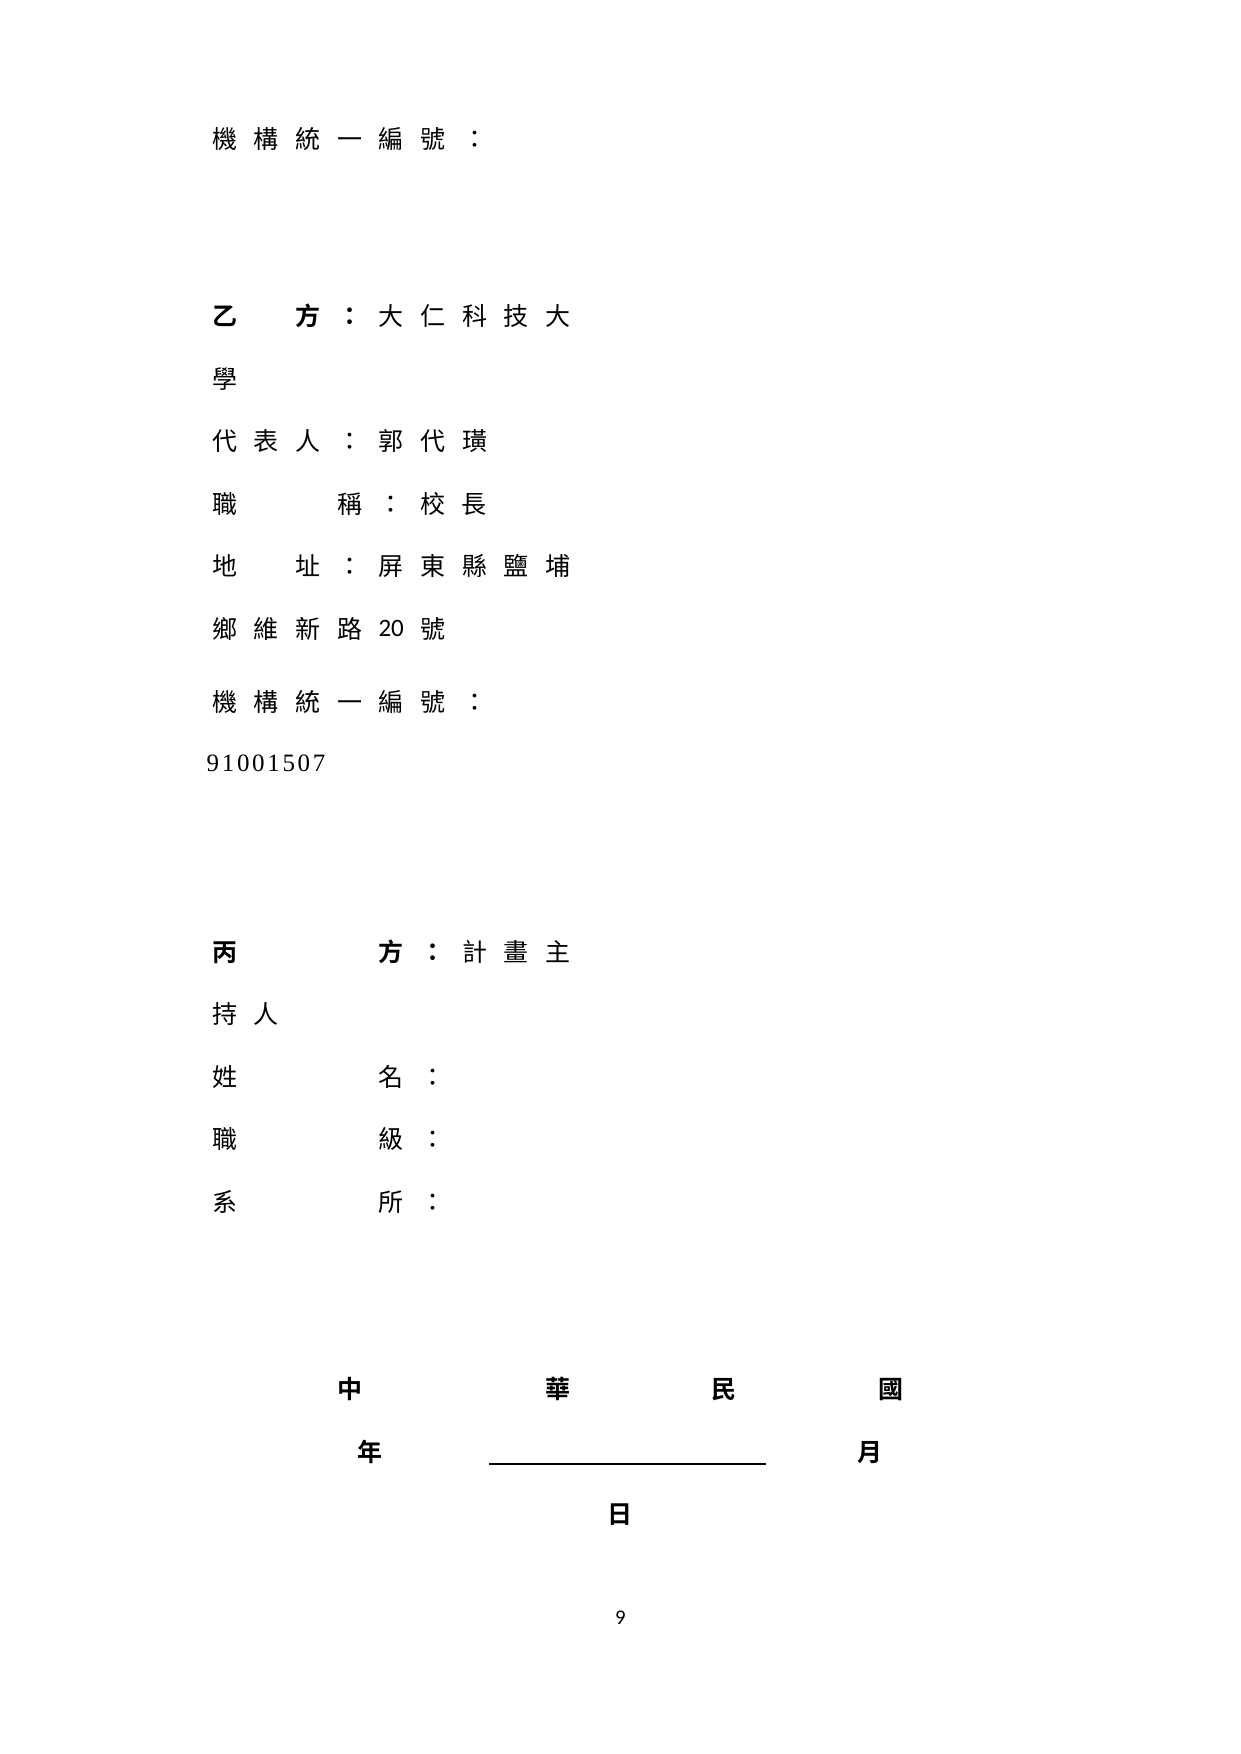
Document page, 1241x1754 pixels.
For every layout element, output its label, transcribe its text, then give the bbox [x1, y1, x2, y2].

table_header 甲 方：（委託單位名稱） 代表人： 負責人： 地 址： 機構統一編號： 乙 方：大仁科技大學 代表人：郭代璜 職 稱：校長 地 址：屏東縣鹽埔鄉維新路20號 機構統一編號：91001507 丙 方：計畫主持人 姓 名： 職 級： 系 所： [173, 96, 615, 1346]
table_header [615, 96, 1074, 1346]
text 中 華 民 國 年 月 日 [120, 1346, 1120, 1534]
